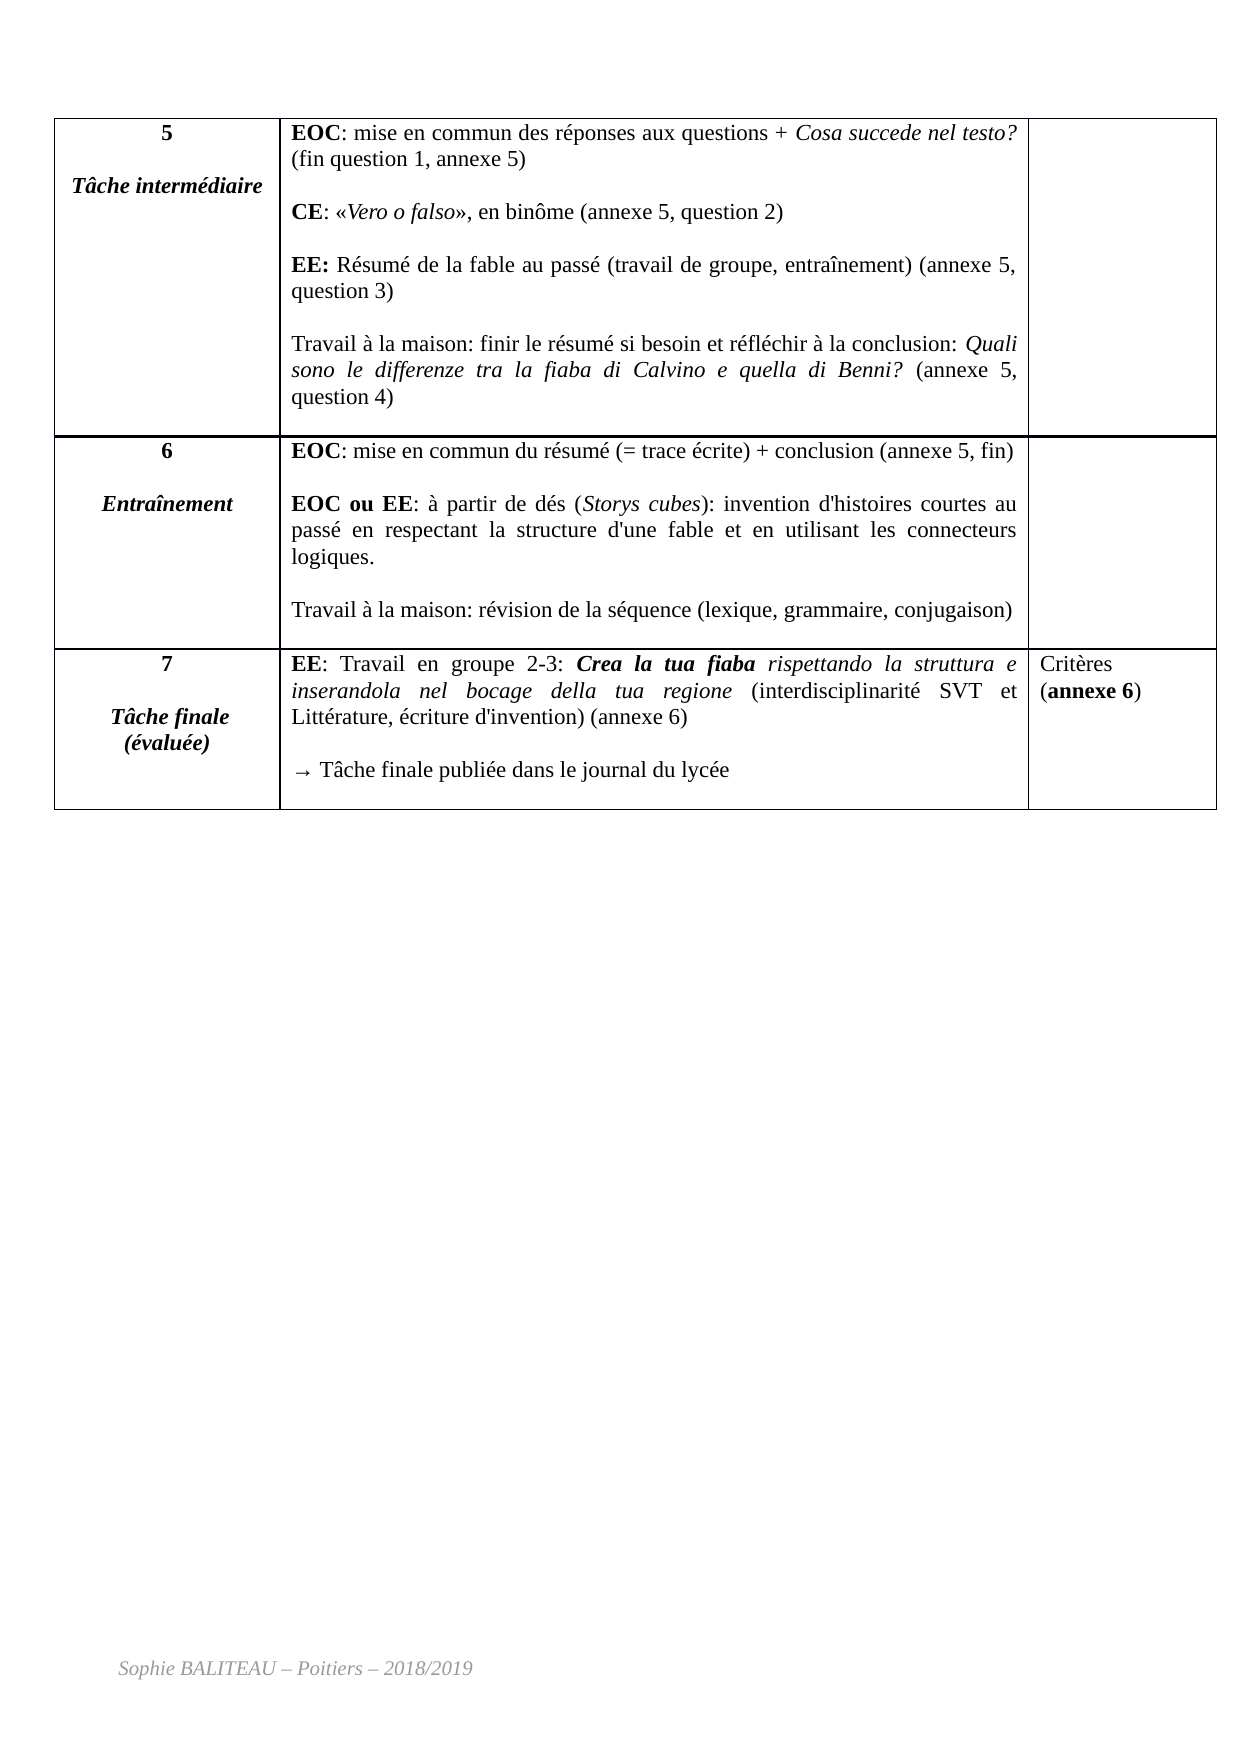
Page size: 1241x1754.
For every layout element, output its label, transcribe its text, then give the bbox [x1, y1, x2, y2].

table_header [1029, 438, 1216, 648]
table_header [1029, 119, 1216, 435]
table_header 5 Tâche intermédiaire [55, 119, 279, 435]
table_header 7 Tâche finale (évaluée) [55, 650, 279, 808]
table_header 6 Entraînement [55, 438, 279, 648]
table_header Critères (annexe 6) [1029, 650, 1216, 808]
